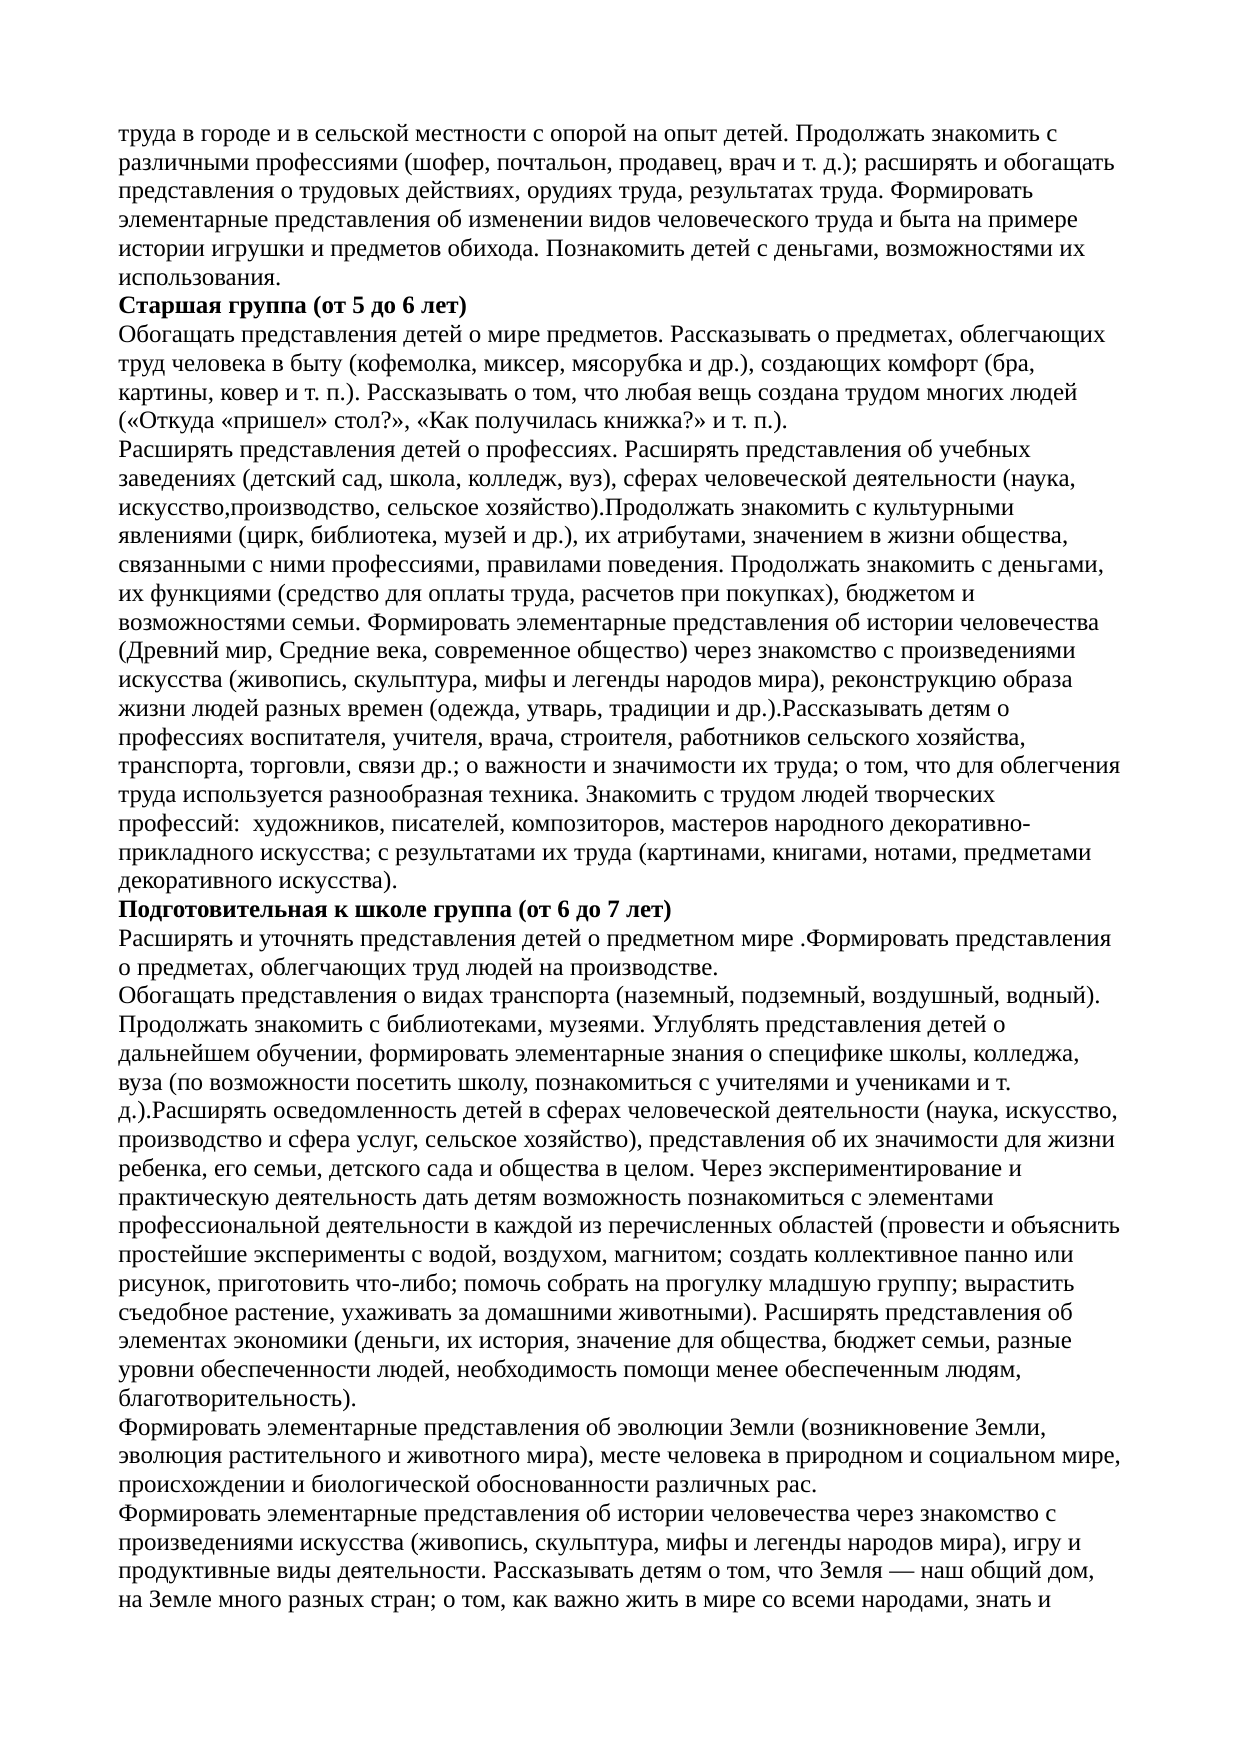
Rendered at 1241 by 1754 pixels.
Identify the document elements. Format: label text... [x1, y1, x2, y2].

text Обогащать представления детей о мире предметов. Рассказывать о предметах, облегчающих труд человека в быту (кофемолка, миксер, мясорубка и др.), создающих комфорт (бра, картины, ковер и т. п.). Рассказывать о том, что любая вещь создана трудом многих людей («Откуда «пришел» стол?», «Как получилась книжка?» и т. п.). [118, 319, 1122, 434]
text Расширять представления детей о профессиях. Расширять представления об учебных заведениях (детский сад, школа, колледж, вуз), сферах человеческой деятельности (наука, искусство,производство, сельское хозяйство).Продолжать знакомить с культурными явлениями (цирк, библиотека, музей и др.), их атрибутами, значением в жизни общества, связанными с ними профессиями, правилами поведения. Продолжать знакомить с деньгами, их функциями (средство для оплаты труда, расчетов при покупках), бюджетом и возможностями семьи. Формировать элементарные представления об истории человечества (Древний мир, Средние века, современное общество) через знакомство с произведениями искусства (живопись, скульптура, мифы и легенды народов мира), реконструкцию образа жизни людей разных времен (одежда, утварь, традиции и др.).Рассказывать детям о профессиях воспитателя, учителя, врача, строителя, работников сельского хозяйства, транспорта, торговли, связи др.; о важности и значимости их труда; о том, что для облегчения труда используется разнообразная техника. Знакомить с трудом людей творческих профессий: художников, писателей, композиторов, мастеров народного декоративно-прикладного искусства; с результатами их труда (картинами, книгами, нотами, предметами декоративного искусства). [118, 434, 1122, 894]
text Старшая группа (от 5 до 6 лет) [118, 291, 1122, 319]
text Подготовительная к школе группа (от 6 до 7 лет) [118, 894, 1122, 923]
text Формировать элементарные представления об истории человечества через знакомство с произведениями искусства (живопись, скульптура, мифы и легенды народов мира), игру и продуктивные виды деятельности. Рассказывать детям о том, что Земля — наш общий дом, на Земле много разных стран; о том, как важно жить в мире со всеми народами, знать и [118, 1498, 1122, 1613]
text Расширять и уточнять представления детей о предметном мире .Формировать представления о предметах, облегчающих труд людей на производстве. [118, 923, 1122, 981]
text Формировать элементарные представления об эволюции Земли (возникновение Земли, эволюция растительного и животного мира), месте человека в природном и социальном мире, происхождении и биологической обоснованности различных рас. [118, 1412, 1122, 1498]
text труда в городе и в сельской местности с опорой на опыт детей. Продолжать знакомить с различными профессиями (шофер, почтальон, продавец, врач и т. д.); расширять и обогащать представления о трудовых действиях, орудиях труда, результатах труда. Формировать элементарные представления об изменении видов человеческого труда и быта на примере истории игрушки и предметов обихода. Познакомить детей с деньгами, возможностями их использования. [118, 118, 1122, 291]
text Обогащать представления о видах транспорта (наземный, подземный, воздушный, водный). Продолжать знакомить с библиотеками, музеями. Углублять представления детей о дальнейшем обучении, формировать элементарные знания о специфике школы, колледжа, вуза (по возможности посетить школу, познакомиться с учителями и учениками и т. д.).Расширять осведомленность детей в сферах человеческой деятельности (наука, искусство, производство и сфера услуг, сельское хозяйство), представления об их значимости для жизни ребенка, его семьи, детского сада и общества в целом. Через экспериментирование и практическую деятельность дать детям возможность познакомиться с элементами профессиональной деятельности в каждой из перечисленных областей (провести и объяснить простейшие эксперименты с водой, воздухом, магнитом; создать коллективное панно или рисунок, приготовить что-либо; помочь собрать на прогулку младшую группу; вырастить съедобное растение, ухаживать за домашними животными). Расширять представления об элементах экономики (деньги, их история, значение для общества, бюджет семьи, разные уровни обеспеченности людей, необходимость помощи менее обеспеченным людям, благотворительность). [118, 981, 1122, 1412]
